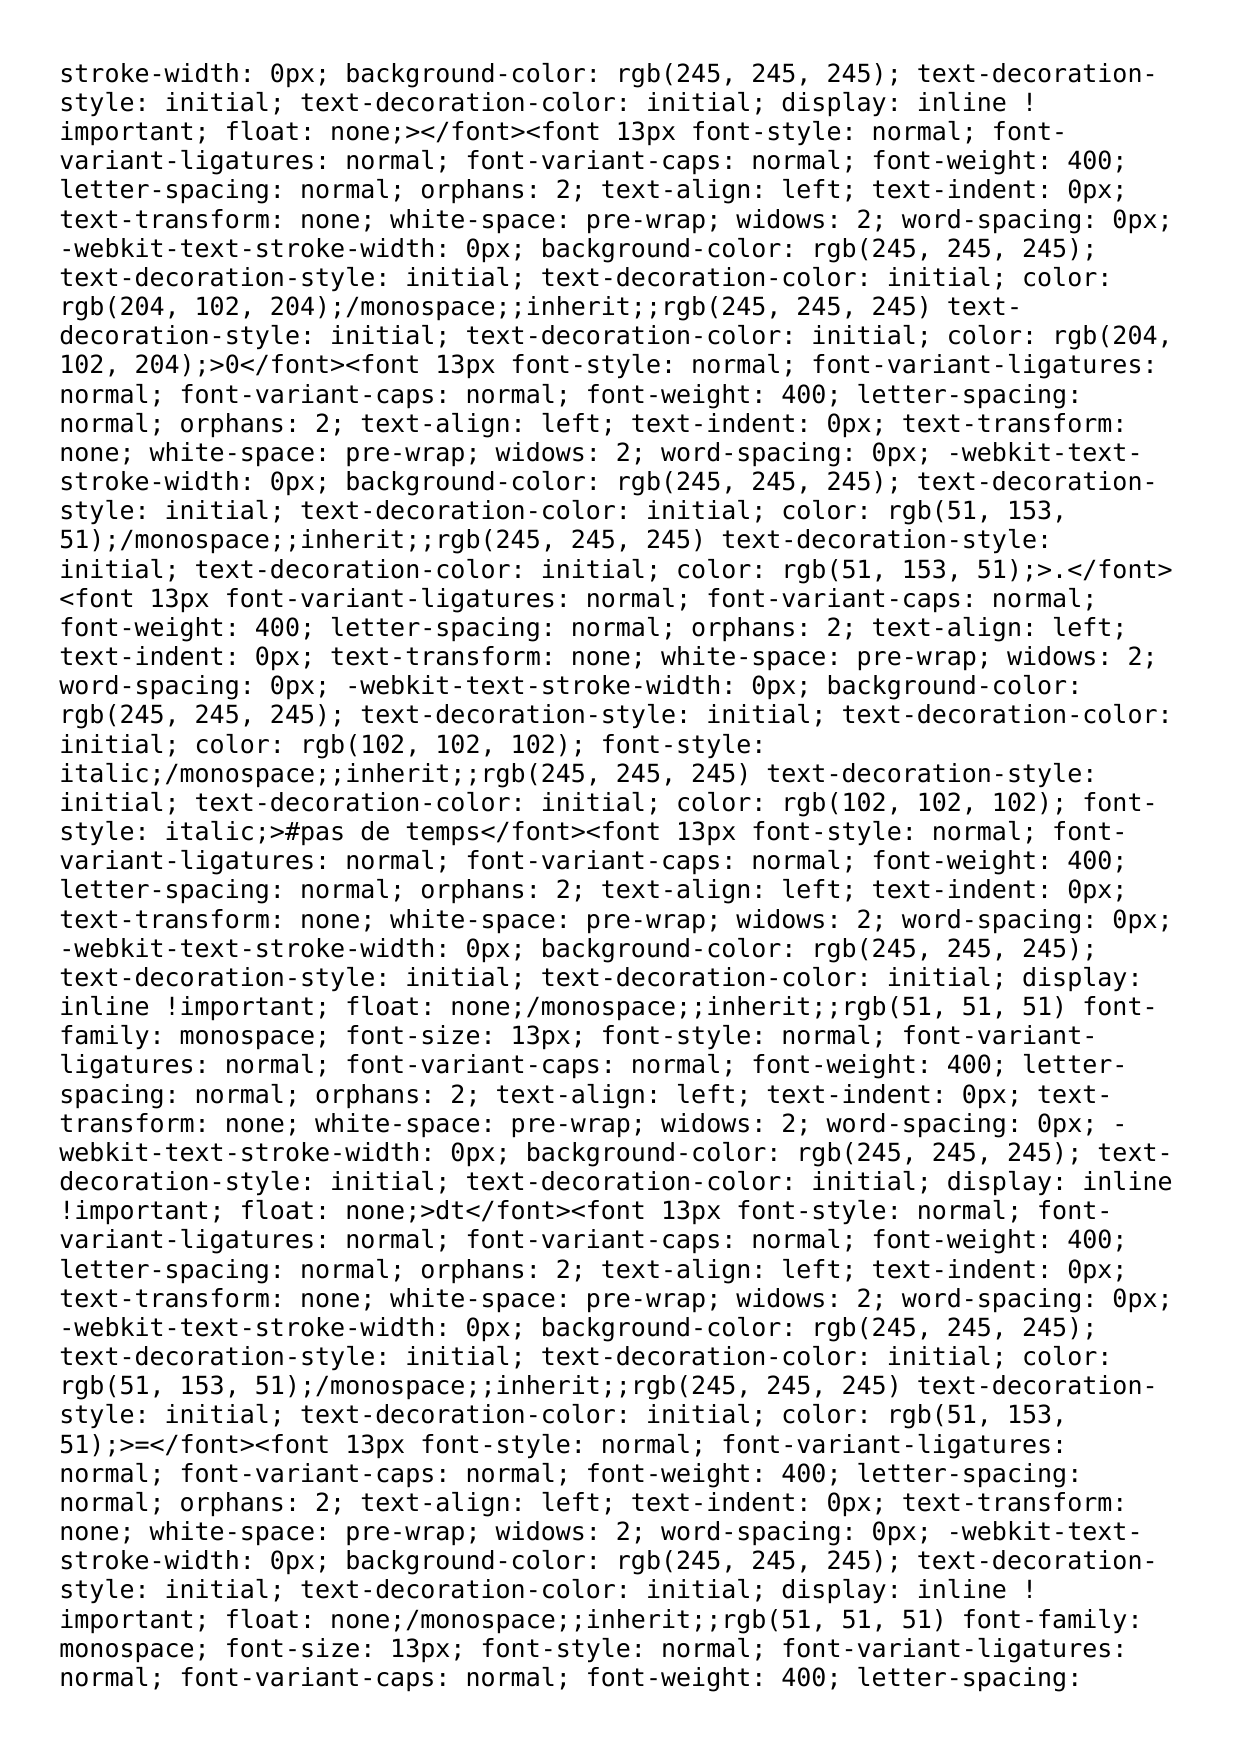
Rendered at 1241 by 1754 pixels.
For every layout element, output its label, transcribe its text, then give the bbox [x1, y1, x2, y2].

text stroke-width: 0px; background-color: rgb(245, 245, 245); text-decoration-style: initial; text-decoration-color: initial; display: inline !important; float: none;></font><font 13px font-style: normal; font-variant-ligatures: normal; font-variant-caps: normal; font-weight: 400; letter-spacing: normal; orphans: 2; text-align: left; text-indent: 0px; text-transform: none; white-space: pre-wrap; widows: 2; word-spacing: 0px; -webkit-text-stroke-width: 0px; background-color: rgb(245, 245, 245); text-decoration-style: initial; text-decoration-color: initial; color: rgb(204, 102, 204);/monospace;;inherit;;rgb(245, 245, 245) text-decoration-style: initial; text-decoration-color: initial; color: rgb(204, 102, 204);>0</font><font 13px font-style: normal; font-variant-ligatures: normal; font-variant-caps: normal; font-weight: 400; letter-spacing: normal; orphans: 2; text-align: left; text-indent: 0px; text-transform: none; white-space: pre-wrap; widows: 2; word-spacing: 0px; -webkit-text-stroke-width: 0px; background-color: rgb(245, 245, 245); text-decoration-style: initial; text-decoration-color: initial; color: rgb(51, 153, 51);/monospace;;inherit;;rgb(245, 245, 245) text-decoration-style: initial; text-decoration-color: initial; color: rgb(51, 153, 51);>.</font> <font 13px font-variant-ligatures: normal; font-variant-caps: normal; font-weight: 400; letter-spacing: normal; orphans: 2; text-align: left; text-indent: 0px; text-transform: none; white-space: pre-wrap; widows: 2; word-spacing: 0px; -webkit-text-stroke-width: 0px; background-color: rgb(245, 245, 245); text-decoration-style: initial; text-decoration-color: initial; color: rgb(102, 102, 102); font-style: italic;/monospace;;inherit;;rgb(245, 245, 245) text-decoration-style: initial; text-decoration-color: initial; color: rgb(102, 102, 102); font-style: italic;>#pas de temps</font><font 13px font-style: normal; font-variant-ligatures: normal; font-variant-caps: normal; font-weight: 400; letter-spacing: normal; orphans: 2; text-align: left; text-indent: 0px; text-transform: none; white-space: pre-wrap; widows: 2; word-spacing: 0px; -webkit-text-stroke-width: 0px; background-color: rgb(245, 245, 245); text-decoration-style: initial; text-decoration-color: initial; display: inline !important; float: none;/monospace;;inherit;;rgb(51, 51, 51) font-family: monospace; font-size: 13px; font-style: normal; font-variant-ligatures: normal; font-variant-caps: normal; font-weight: 400; letter-spacing: normal; orphans: 2; text-align: left; text-indent: 0px; text-transform: none; white-space: pre-wrap; widows: 2; word-spacing: 0px; -webkit-text-stroke-width: 0px; background-color: rgb(245, 245, 245); text-decoration-style: initial; text-decoration-color: initial; display: inline !important; float: none;>dt</font><font 13px font-style: normal; font-variant-ligatures: normal; font-variant-caps: normal; font-weight: 400; letter-spacing: normal; orphans: 2; text-align: left; text-indent: 0px; text-transform: none; white-space: pre-wrap; widows: 2; word-spacing: 0px; -webkit-text-stroke-width: 0px; background-color: rgb(245, 245, 245); text-decoration-style: initial; text-decoration-color: initial; color: rgb(51, 153, 51);/monospace;;inherit;;rgb(245, 245, 245) text-decoration-style: initial; text-decoration-color: initial; color: rgb(51, 153, 51);>=</font><font 13px font-style: normal; font-variant-ligatures: normal; font-variant-caps: normal; font-weight: 400; letter-spacing: normal; orphans: 2; text-align: left; text-indent: 0px; text-transform: none; white-space: pre-wrap; widows: 2; word-spacing: 0px; -webkit-text-stroke-width: 0px; background-color: rgb(245, 245, 245); text-decoration-style: initial; text-decoration-color: initial; display: inline !important; float: none;/monospace;;inherit;;rgb(51, 51, 51) font-family: monospace; font-size: 13px; font-style: normal; font-variant-ligatures: normal; font-variant-caps: normal; font-weight: 400; letter-spacing: [59, 59, 1181, 1692]
